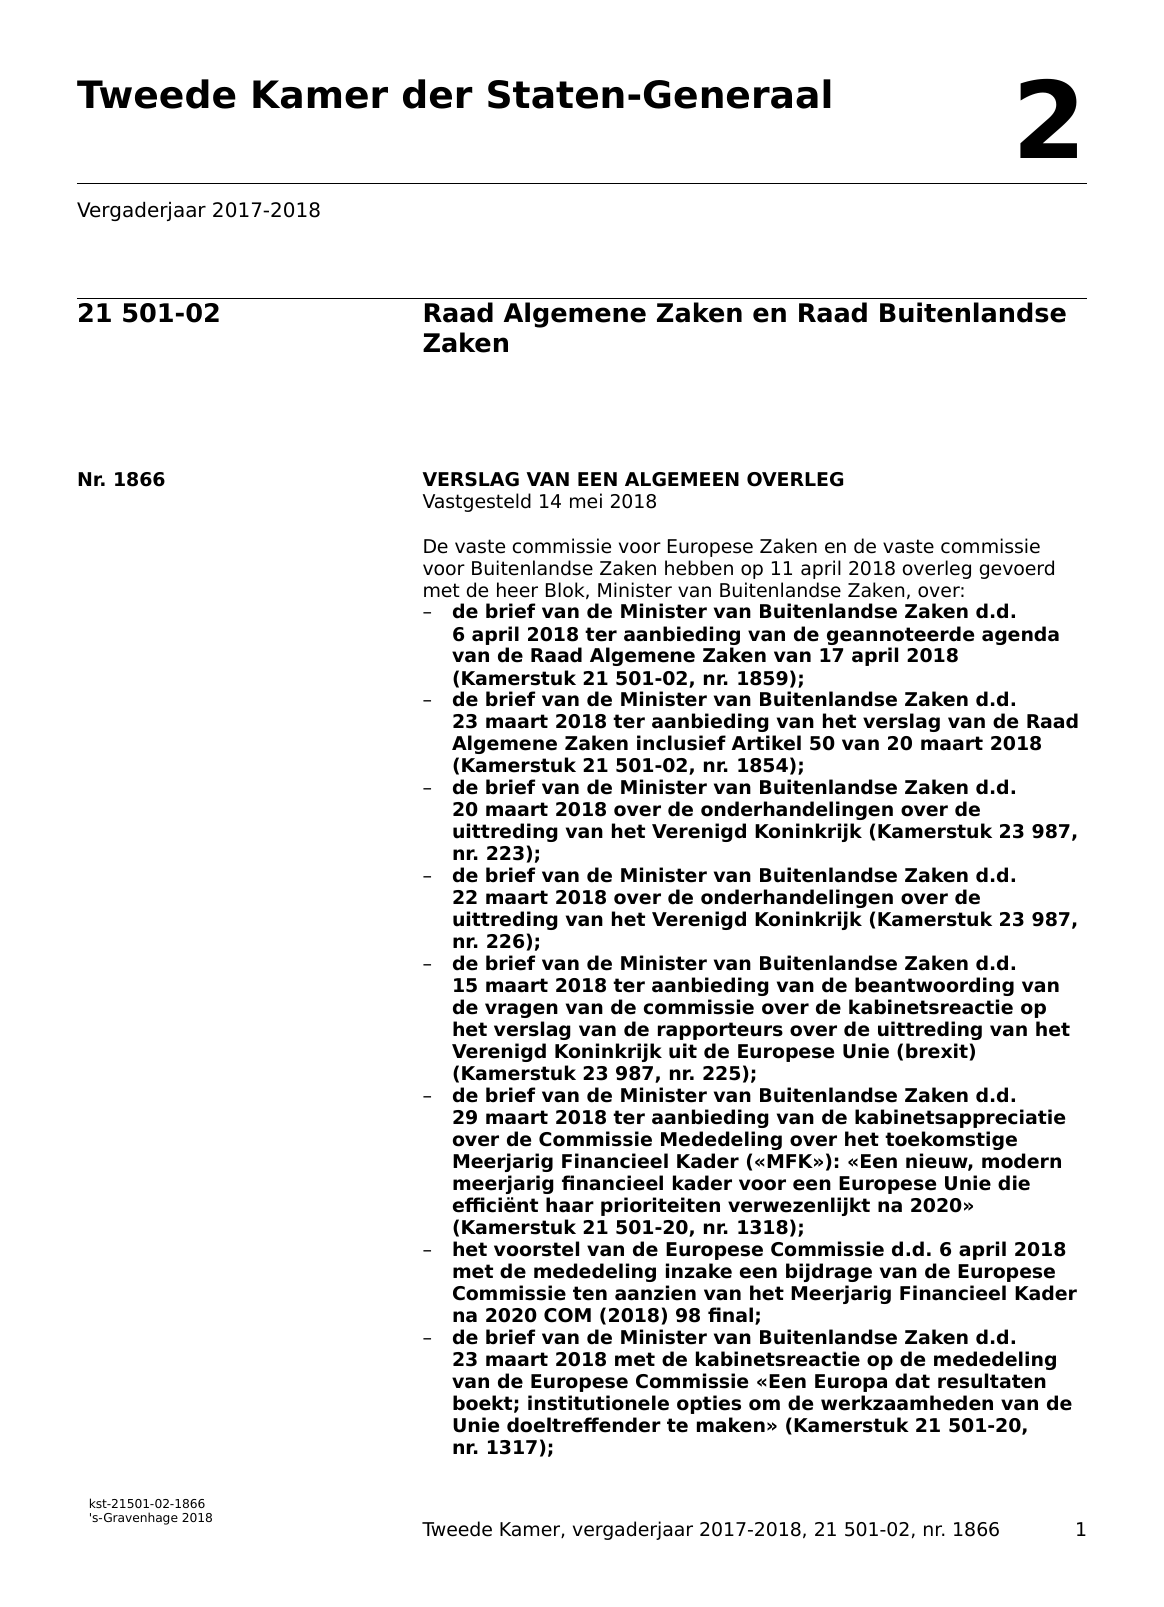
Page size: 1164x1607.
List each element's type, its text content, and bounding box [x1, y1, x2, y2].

text Vastgesteld 14 mei 2018 [422, 491, 1087, 513]
table_cell Vergaderjaar 2017-2018 [77, 184, 1087, 298]
text De vaste commissie voor Europese Zaken en de vaste commissie voor Buitenlandse Zaken hebben op 11 april 2018 overleg gevoerd met de heer Blok, Minister van Buitenlandse Zaken, over: [422, 536, 1087, 601]
subtitle 21 501-02 Raad Algemene Zaken en Raad Buitenlandse Zaken [77, 299, 1087, 358]
table_header 2 [886, 59, 1087, 183]
text – de brief van de Minister van Buitenlandse Zaken d.d. 29 maart 2018 ter aanbieding van de kabinetsappreciatie over de Commissie Mededeling over het toekomstige Meerjarig Financieel Kader («MFK»): «Een nieuw, modern meerjarig financieel kader voor een Europese Unie die efficiënt haar prioriteiten verwezenlijkt na 2020» (Kamerstuk 21 501-20, nr. 1318); [422, 1085, 1087, 1239]
subtitle Nr. 1866 VERSLAG VAN EEN ALGEMEEN OVERLEG [77, 469, 1087, 491]
text – de brief van de Minister van Buitenlandse Zaken d.d. 23 maart 2018 met de kabinetsreactie op de mededeling van de Europese Commissie «Een Europa dat resultaten boekt; institutionele opties om de werkzaamheden van de Unie doeltreffender te maken» (Kamerstuk 21 501-20, nr. 1317); [422, 1327, 1087, 1459]
text – de brief van de Minister van Buitenlandse Zaken d.d. 23 maart 2018 ter aanbieding van het verslag van de Raad Algemene Zaken inclusief Artikel 50 van 20 maart 2018 (Kamerstuk 21 501-02, nr. 1854); [422, 689, 1087, 777]
text – de brief van de Minister van Buitenlandse Zaken d.d. 20 maart 2018 over de onderhandelingen over de uittreding van het Verenigd Koninkrijk (Kamerstuk 23 987, nr. 223); [422, 777, 1087, 865]
text – de brief van de Minister van Buitenlandse Zaken d.d. 15 maart 2018 ter aanbieding van de beantwoording van de vragen van de commissie over de kabinetsreactie op het verslag van de rapporteurs over de uittreding van het Verenigd Koninkrijk uit de Europese Unie (brexit) (Kamerstuk 23 987, nr. 225); [422, 953, 1087, 1085]
text kst-21501-02-1866 [88, 1497, 323, 1511]
table_header Tweede Kamer der Staten-Generaal [77, 59, 886, 183]
text 's-Gravenhage 2018 [88, 1511, 323, 1525]
text – de brief van de Minister van Buitenlandse Zaken d.d. 22 maart 2018 over de onderhandelingen over de uittreding van het Verenigd Koninkrijk (Kamerstuk 23 987, nr. 226); [422, 865, 1087, 953]
text – de brief van de Minister van Buitenlandse Zaken d.d. 6 april 2018 ter aanbieding van de geannoteerde agenda van de Raad Algemene Zaken van 17 april 2018 (Kamerstuk 21 501-02, nr. 1859); [422, 601, 1087, 689]
text – het voorstel van de Europese Commissie d.d. 6 april 2018 met de mededeling inzake een bijdrage van de Europese Commissie ten aanzien van het Meerjarig Financieel Kader na 2020 COM (2018) 98 final; [422, 1239, 1087, 1327]
